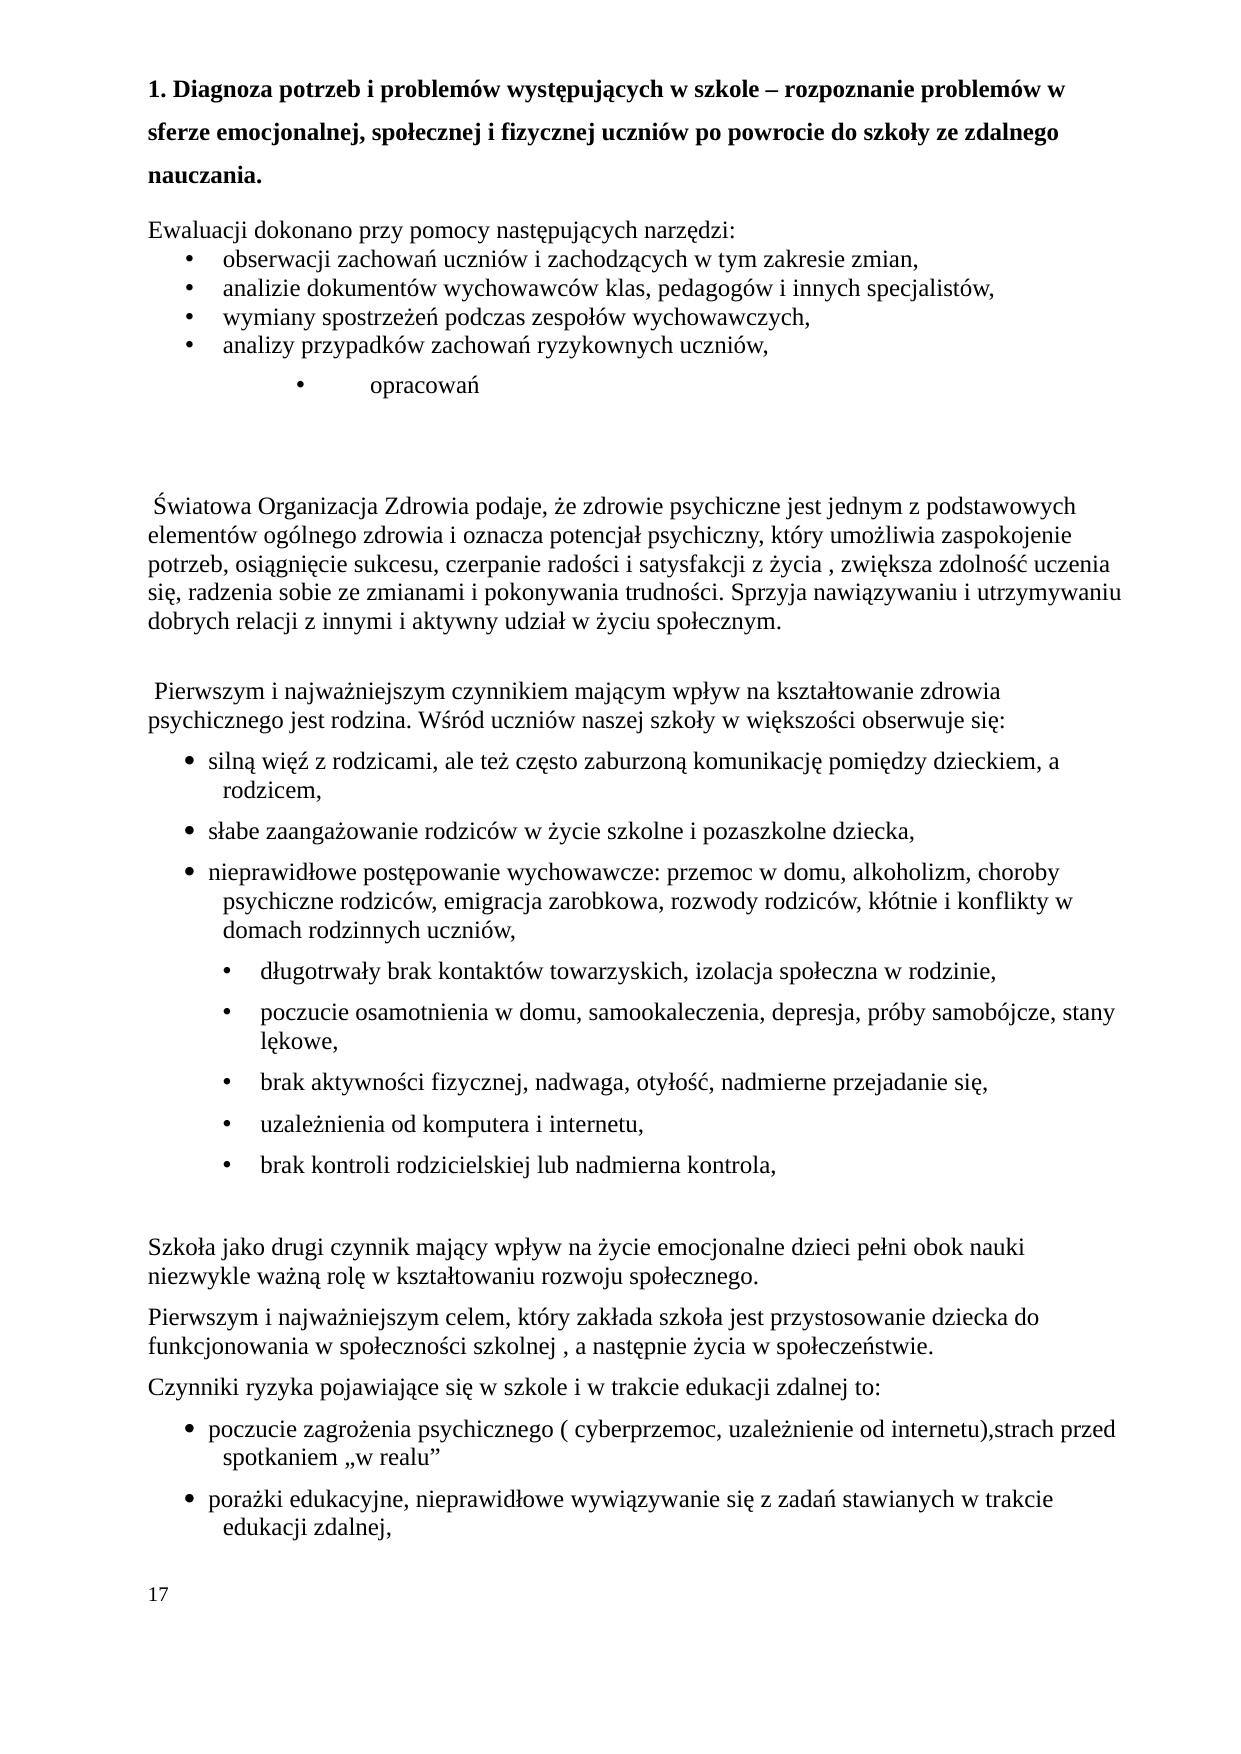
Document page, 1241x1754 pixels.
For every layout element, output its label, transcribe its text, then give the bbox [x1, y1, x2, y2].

text porażki edukacyjne, nieprawidłowe wywiązywanie się z zadań stawianych w trakcie edukacji zdalnej, [185, 1484, 1122, 1541]
text Szkoła jako drugi czynnik mający wpływ na życie emocjonalne dzieci pełni obok nauki niezwykle ważną rolę w kształtowaniu rozwoju społecznego. [148, 1232, 1122, 1290]
text Pierwszym i najważniejszym czynnikiem mającym wpływ na kształtowanie zdrowia psychicznego jest rodzina. Wśród uczniów naszej szkoły w większości obserwuje się: [148, 676, 1122, 734]
text słabe zaangażowanie rodziców w życie szkolne i pozaszkolne dziecka, [185, 816, 1122, 845]
text nieprawidłowe postępowanie wychowawcze: przemoc w domu, alkoholizm, choroby psychiczne rodziców, emigracja zarobkowa, rozwody rodziców, kłótnie i konflikty w domach rodzinnych uczniów, [185, 857, 1122, 944]
text Światowa Organizacja Zdrowia podaje, że zdrowie psychiczne jest jednym z podstawowych elementów ogólnego zdrowia i oznacza potencjał psychiczny, który umożliwia zaspokojenie potrzeb, osiągnięcie sukcesu, czerpanie radości i satysfakcji z życia , zwiększa zdolność uczenia się, radzenia sobie ze zmianami i pokonywania trudności. Sprzyja nawiązywaniu i utrzymywaniu dobrych relacji z innymi i aktywny udział w życiu społecznym. [148, 491, 1122, 635]
text Ewaluacji dokonano przy pomocy następujących narzędzi: [148, 216, 1122, 244]
list poczucie osamotnienia w domu, samookaleczenia, depresja, próby samobójcze, stany lękowe, [223, 997, 1122, 1055]
list wymiany spostrzeżeń podczas zespołów wychowawczych, [185, 302, 1122, 331]
text Czynniki ryzyka pojawiające się w szkole i w trakcie edukacji zdalnej to: [148, 1372, 1122, 1401]
list brak kontroli rodzicielskiej lub nadmierna kontrola, [223, 1150, 1122, 1179]
list brak aktywności fizycznej, nadwaga, otyłość, nadmierne przejadanie się, [223, 1067, 1122, 1096]
text silną więź z rodzicami, ale też często zaburzoną komunikację pomiędzy dzieckiem, a rodzicem, [185, 746, 1122, 804]
list uzależnienia od komputera i internetu, [223, 1109, 1122, 1137]
list analizie dokumentów wychowawców klas, pedagogów i innych specjalistów, [185, 273, 1122, 302]
text 1. Diagnoza potrzeb i problemów występujących w szkole – rozpoznanie problemów w sferze emocjonalnej, społecznej i fizycznej uczniów po powrocie do szkoły ze zdalnego nauczania. [148, 74, 1122, 189]
text Pierwszym i najważniejszym celem, który zakłada szkoła jest przystosowanie dziecka do funkcjonowania w społeczności szkolnej , a następnie życia w społeczeństwie. [148, 1302, 1122, 1360]
list długotrwały brak kontaktów towarzyskich, izolacja społeczna w rodzinie, [223, 956, 1122, 985]
text poczucie zagrożenia psychicznego ( cyberprzemoc, uzależnienie od internetu),strach przed spotkaniem „w realu” [185, 1414, 1122, 1471]
list opracowań [296, 370, 1122, 398]
list analizy przypadków zachowań ryzykownych uczniów, [185, 331, 1122, 359]
list obserwacji zachowań uczniów i zachodzących w tym zakresie zmian, [185, 244, 1122, 273]
